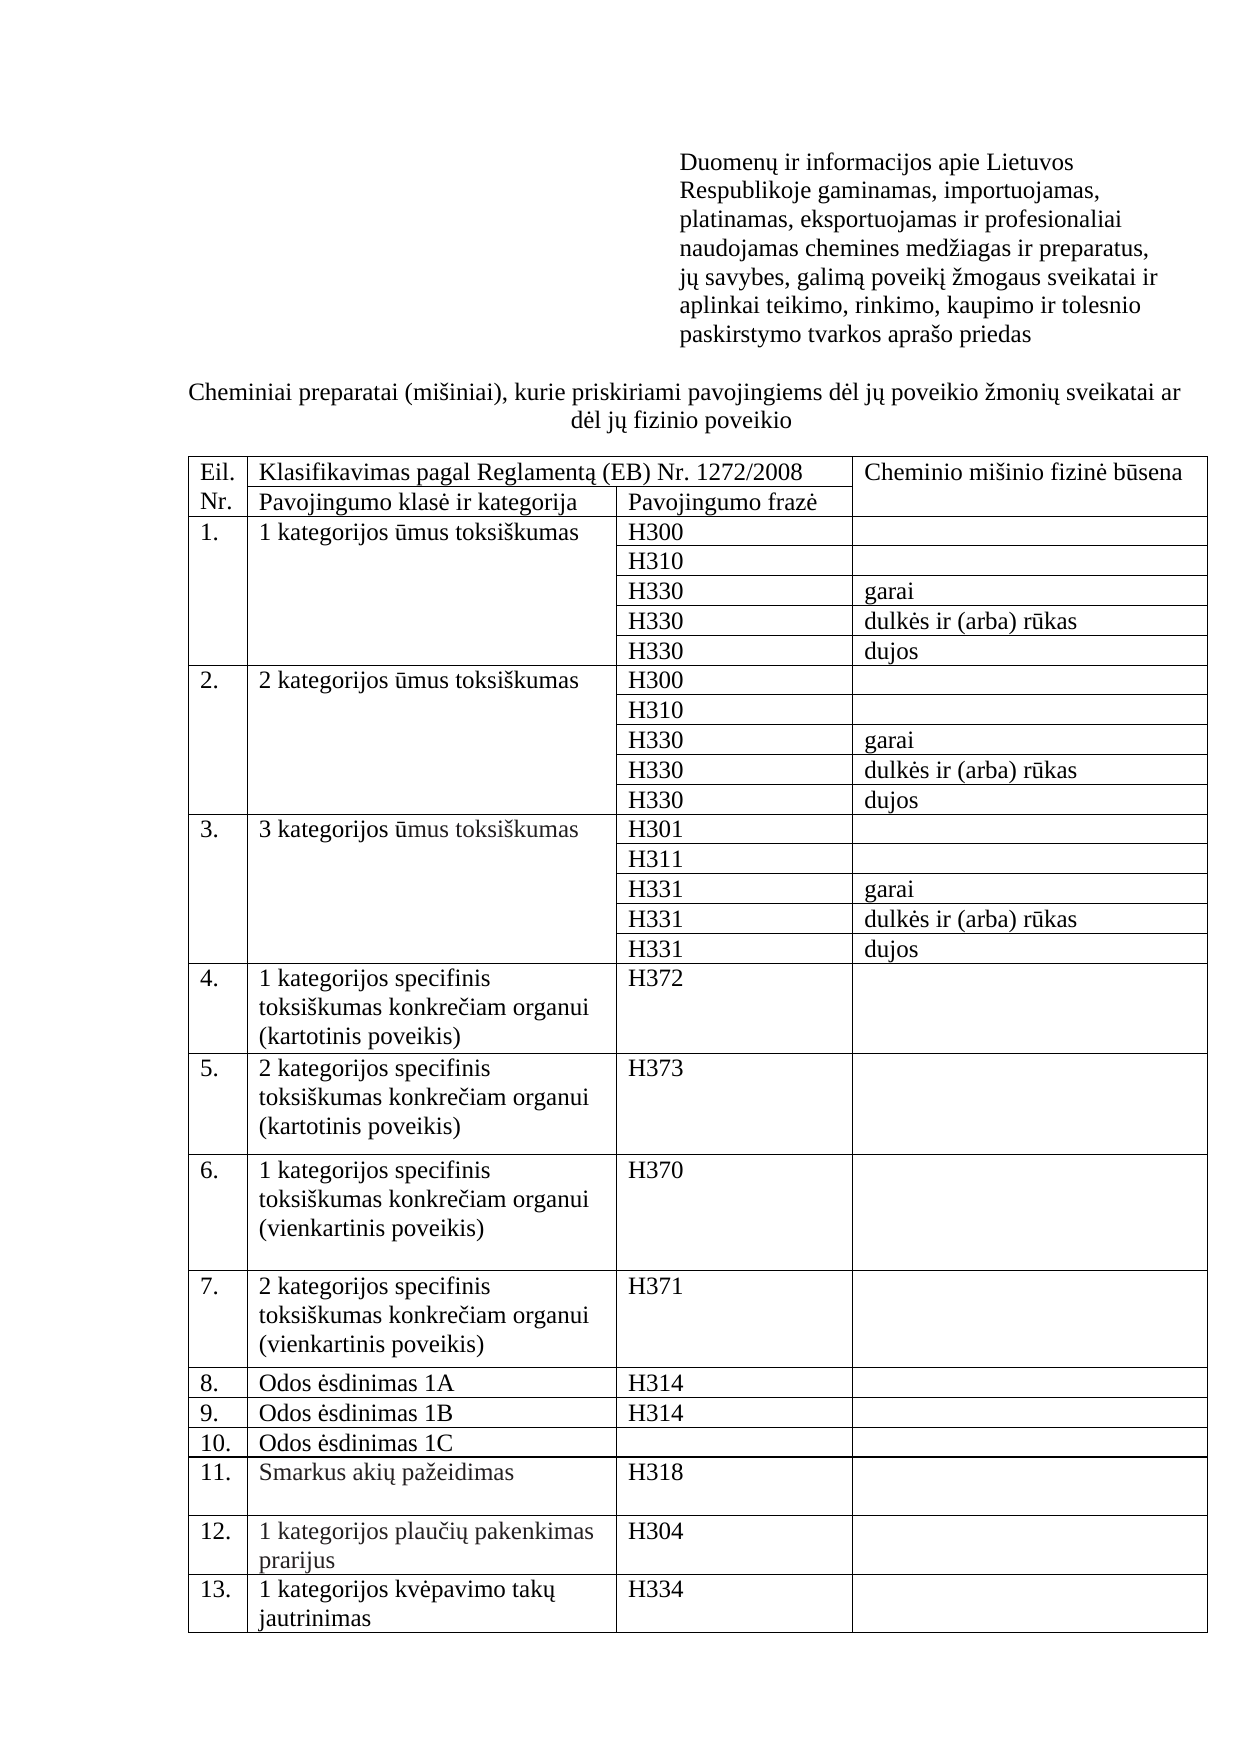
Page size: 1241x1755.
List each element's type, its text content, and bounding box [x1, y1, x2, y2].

table_cell dujos [853, 636, 1207, 664]
table_cell garai [853, 725, 1207, 754]
table_cell Pavojingumo klasė ir kategorija [248, 487, 616, 516]
table_cell garai [853, 874, 1207, 903]
table_cell H310 [617, 546, 852, 575]
table_cell 1 kategorijos ūmus toksiškumas [248, 517, 616, 664]
table_cell [853, 1155, 1207, 1270]
table_cell H304 [617, 1516, 852, 1573]
table_cell H311 [617, 844, 852, 873]
table_cell H334 [617, 1575, 852, 1632]
table_cell Smarkus akių pažeidimas [248, 1458, 616, 1515]
table_cell H330 [617, 785, 852, 813]
table_cell garai [853, 576, 1207, 605]
table_cell [853, 1516, 1207, 1573]
table_cell 2. [189, 666, 247, 813]
text paskirstymo tvarkos aprašo priedas [177, 319, 1181, 348]
text Duomenų ir informacijos apie Lietuvos [177, 147, 1181, 176]
text Cheminiai preparatai (mišiniai), kurie priskiriami pavojingiems dėl jų poveikio žmonių sveikatai ar dėl jų fizinio poveikio [177, 377, 1192, 434]
table_cell 12. [189, 1516, 247, 1573]
table_cell 1 kategorijos specifinis toksiškumas konkrečiam organui (vienkartinis poveikis) [248, 1155, 616, 1270]
table_cell 5. [189, 1054, 247, 1154]
table_cell H331 [617, 904, 852, 933]
table_cell dujos [853, 785, 1207, 813]
table_cell Pavojingumo frazė [617, 487, 852, 516]
table_cell H330 [617, 576, 852, 605]
table_cell [853, 517, 1207, 545]
table_cell H331 [617, 874, 852, 903]
table_header Klasifikavimas pagal Reglamentą (EB) Nr. 1272/2008 [248, 457, 852, 486]
table_cell Odos ėsdinimas 1A [248, 1368, 616, 1397]
table_cell H300 [617, 666, 852, 694]
table_cell 4. [189, 964, 247, 1052]
table_cell 1 kategorijos specifinis toksiškumas konkrečiam organui (kartotinis poveikis) [248, 964, 616, 1052]
table_cell 6. [189, 1155, 247, 1270]
table_cell [853, 1575, 1207, 1632]
table_cell 9. [189, 1398, 247, 1427]
table_cell [853, 844, 1207, 873]
table_cell Odos ėsdinimas 1C [248, 1428, 616, 1456]
table_cell [853, 1054, 1207, 1154]
table_cell 1 kategorijos kvėpavimo takų jautrinimas [248, 1575, 616, 1632]
table_cell Odos ėsdinimas 1B [248, 1398, 616, 1427]
table_cell [853, 1458, 1207, 1515]
text aplinkai teikimo, rinkimo, kaupimo ir tolesnio [177, 291, 1181, 319]
table_header Cheminio mišinio fizinė būsena [853, 457, 1207, 516]
table_cell H330 [617, 725, 852, 754]
table_cell dulkės ir (arba) rūkas [853, 755, 1207, 784]
table_cell [617, 1428, 852, 1456]
table_cell [853, 695, 1207, 724]
table_cell 2 kategorijos ūmus toksiškumas [248, 666, 616, 813]
table_cell [853, 815, 1207, 843]
text jų savybes, galimą poveikį žmogaus sveikatai ir [177, 262, 1181, 291]
table_cell H318 [617, 1458, 852, 1515]
table_cell 3. [189, 815, 247, 962]
table_cell H330 [617, 755, 852, 784]
text Respublikoje gaminamas, importuojamas, [177, 176, 1181, 204]
table_cell [853, 1428, 1207, 1456]
table_cell dujos [853, 934, 1207, 962]
table_cell H371 [617, 1271, 852, 1367]
table_cell [853, 1271, 1207, 1367]
table_cell 13. [189, 1575, 247, 1632]
table_cell 1 kategorijos plaučių pakenkimas prarijus [248, 1516, 616, 1573]
table_cell 8. [189, 1368, 247, 1397]
text naudojamas chemines medžiagas ir preparatus, [177, 233, 1181, 262]
table_cell H300 [617, 517, 852, 545]
table_cell [853, 1398, 1207, 1427]
table_cell 1. [189, 517, 247, 664]
table_cell dulkės ir (arba) rūkas [853, 606, 1207, 635]
table_cell H330 [617, 606, 852, 635]
table_header Eil. Nr. [189, 457, 247, 516]
table_cell H372 [617, 964, 852, 1052]
text platinamas, eksportuojamas ir profesionaliai [177, 204, 1181, 233]
table_cell 3 kategorijos ūmus toksiškumas [248, 815, 616, 962]
table_cell dulkės ir (arba) rūkas [853, 904, 1207, 933]
table_cell H370 [617, 1155, 852, 1270]
table_cell H301 [617, 815, 852, 843]
table_cell [853, 964, 1207, 1052]
table_cell 11. [189, 1458, 247, 1515]
table_cell H373 [617, 1054, 852, 1154]
table_cell H314 [617, 1398, 852, 1427]
table_cell [853, 666, 1207, 694]
table_cell [853, 546, 1207, 575]
table_cell [853, 1368, 1207, 1397]
table_cell H330 [617, 636, 852, 664]
table_cell 2 kategorijos specifinis toksiškumas konkrečiam organui (kartotinis poveikis) [248, 1054, 616, 1154]
table_cell H331 [617, 934, 852, 962]
table_cell H314 [617, 1368, 852, 1397]
table_cell 2 kategorijos specifinis toksiškumas konkrečiam organui (vienkartinis poveikis) [248, 1271, 616, 1367]
table_cell 10. [189, 1428, 247, 1456]
table_cell H310 [617, 695, 852, 724]
table_cell 7. [189, 1271, 247, 1367]
